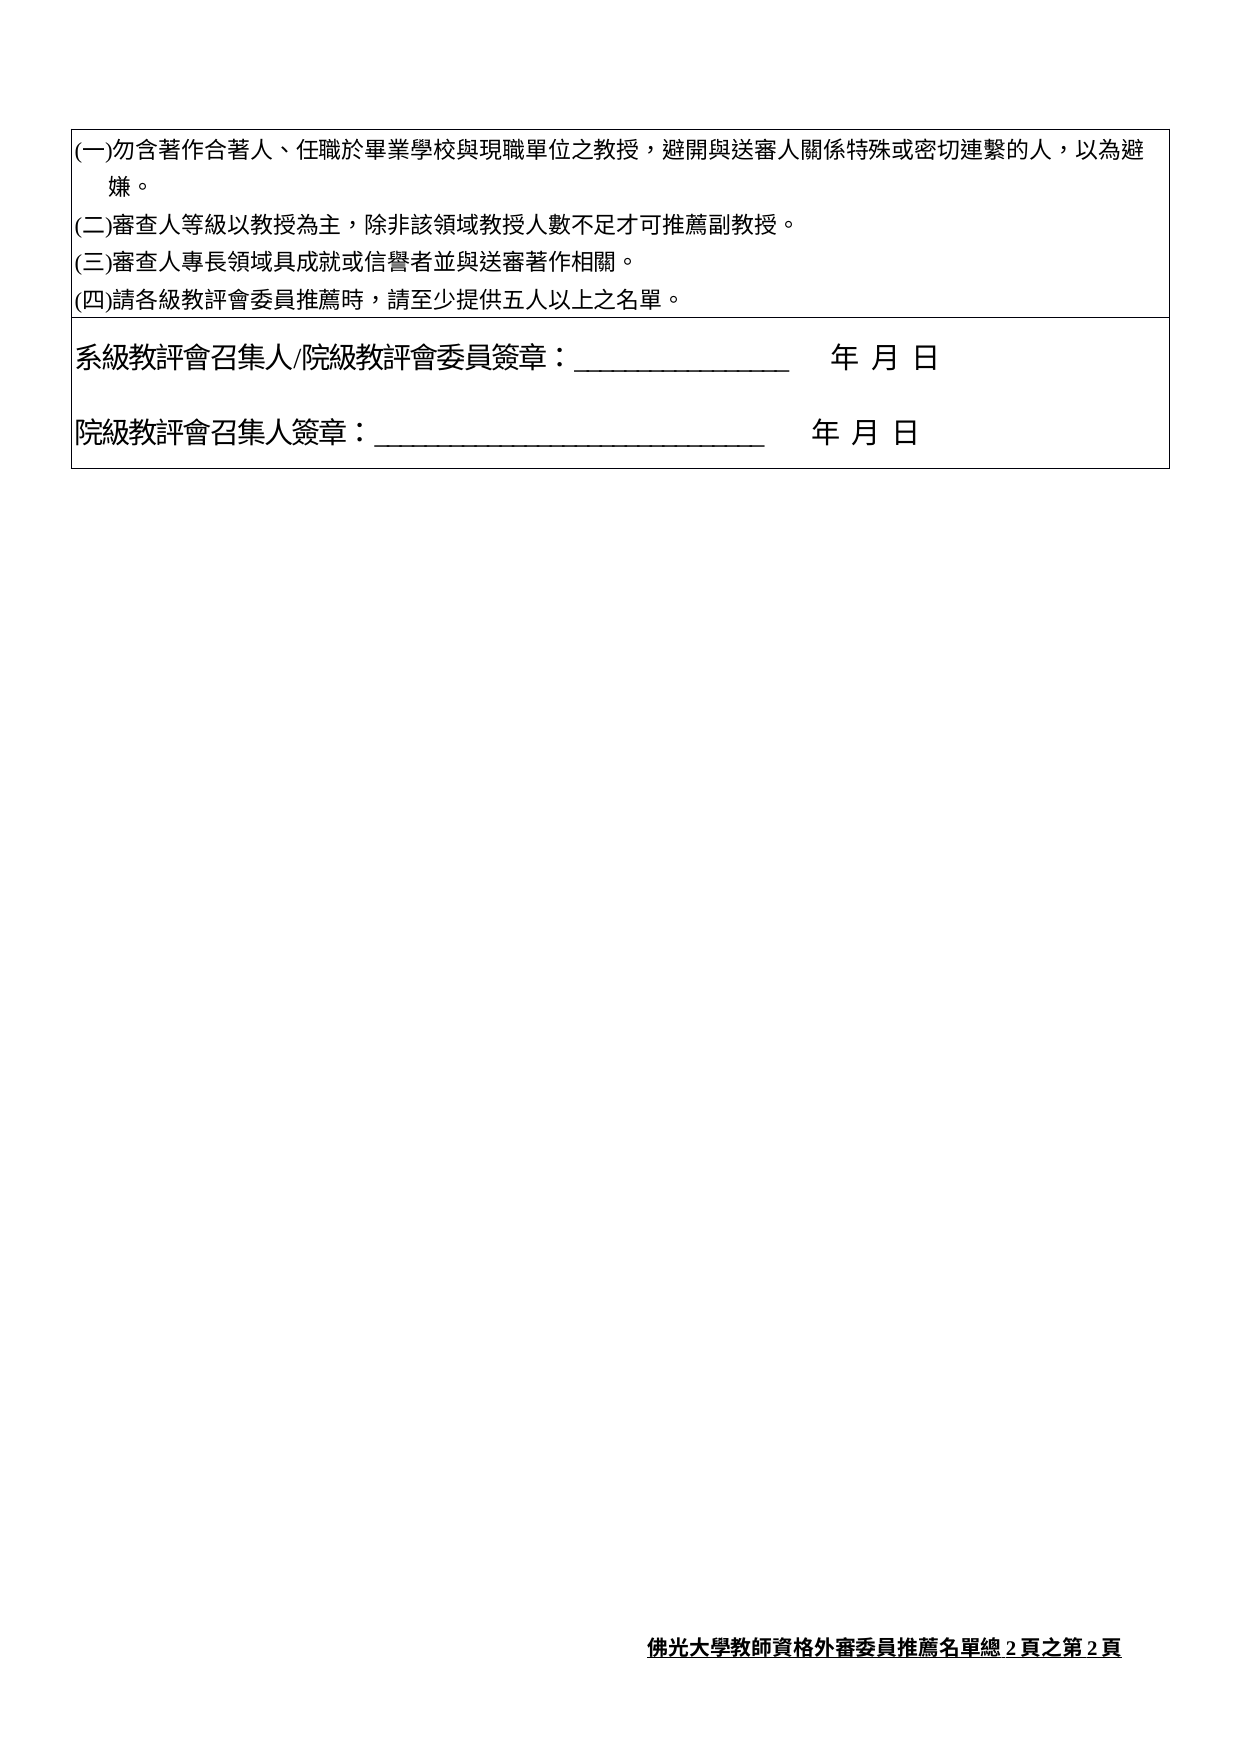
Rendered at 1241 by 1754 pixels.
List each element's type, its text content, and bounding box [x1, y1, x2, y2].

table_cell (一)勿含著作合著人、任職於畢業學校與現職單位之教授，避開與送審人關係特殊或密切連繫的人，以為避嫌。 (二)審查人等級以教授為主，除非該領域教授人數不足才可推薦副教授。 (三)審查人專長領域具成就或信譽者並與送審著作相關。 (四)請各級教評會委員推薦時，請至少提供五人以上之名單。 [72, 130, 1169, 317]
table_cell 系級教評會召集人/院級教評會委員簽章：_________________ 年 月 日 院級教評會召集人簽章：_______________________________ 年 月 日 [72, 318, 1169, 468]
